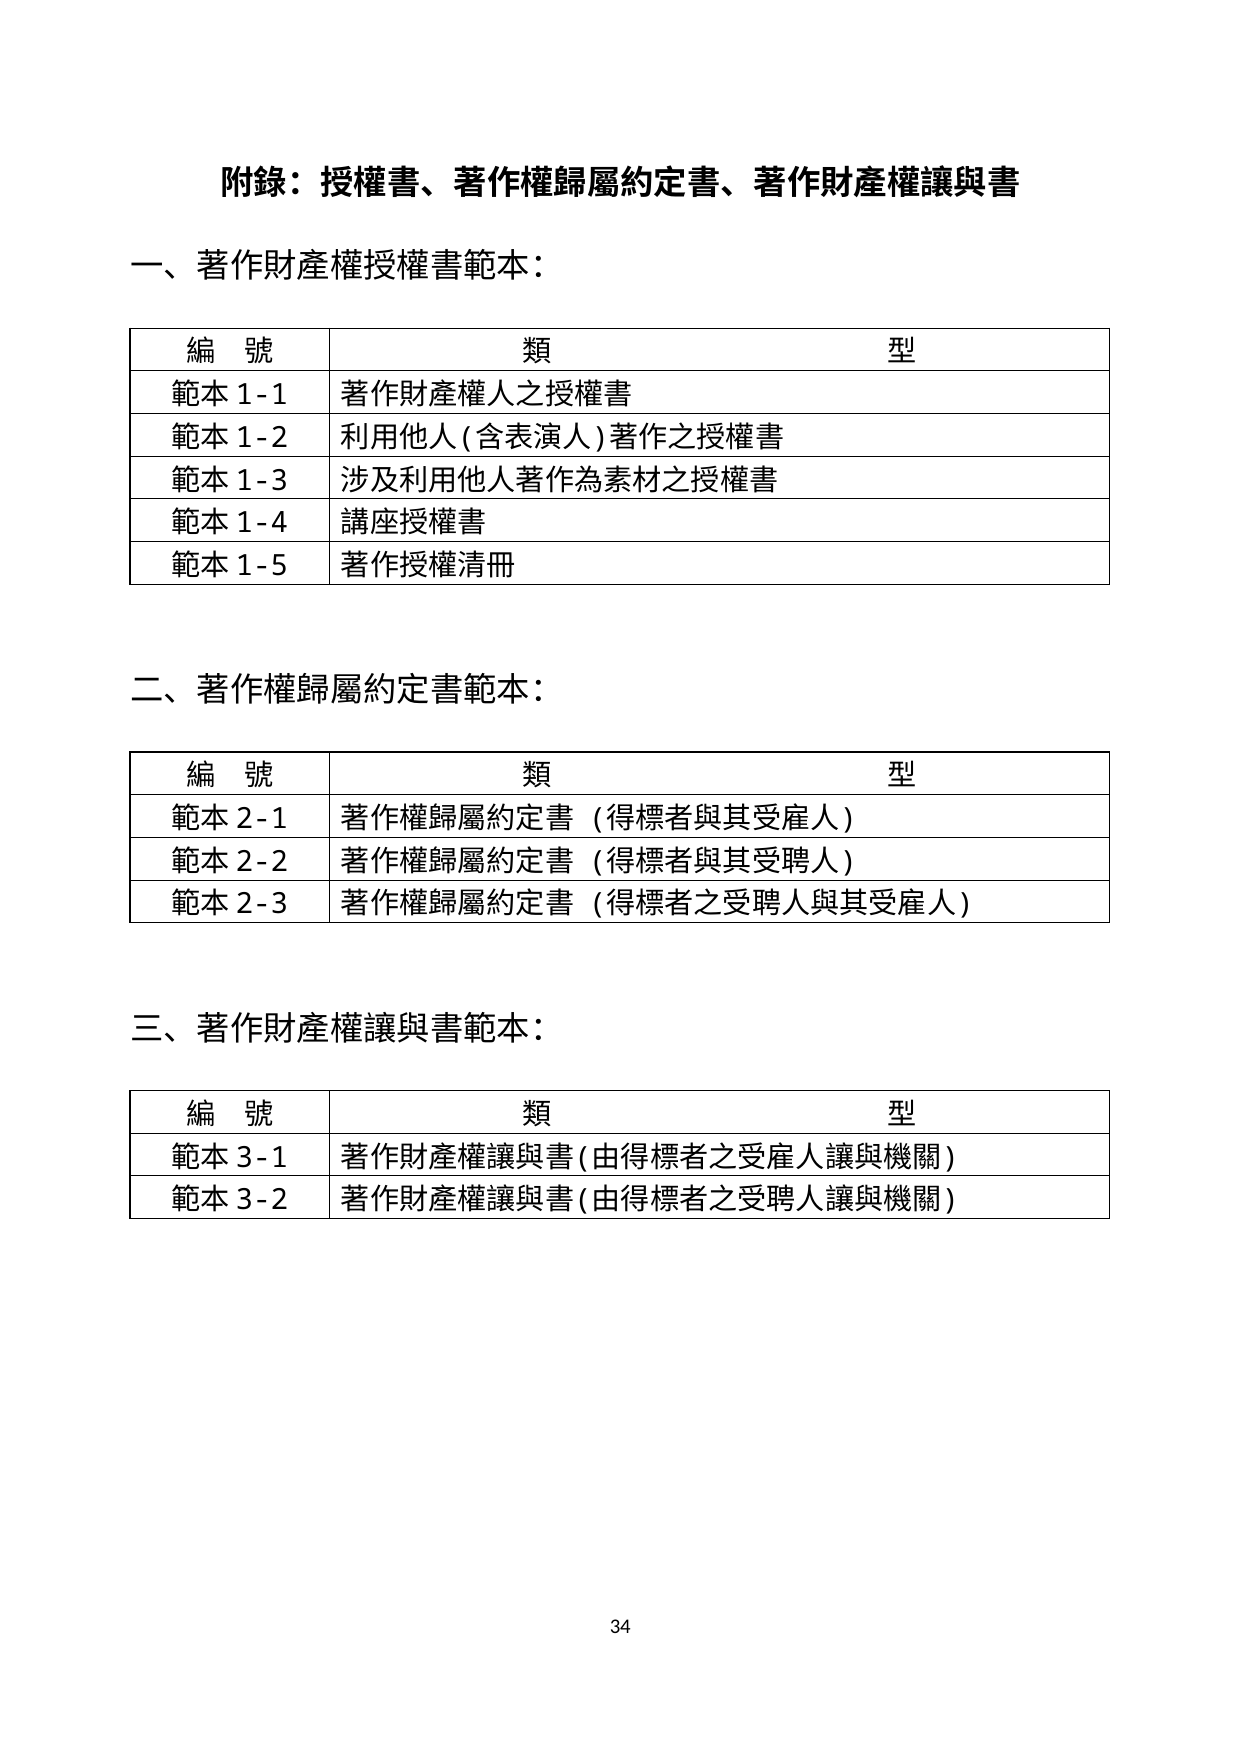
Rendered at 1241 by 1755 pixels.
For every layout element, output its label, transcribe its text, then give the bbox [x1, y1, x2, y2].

text 附錄：授權書、著作權歸屬約定書、著作財產權讓與書 [130, 161, 1110, 202]
table_cell 著作財產權人之授權書 [330, 371, 1109, 413]
table_cell 範本1-3 [131, 457, 329, 498]
table_header 編 號 [131, 329, 329, 370]
table_cell 著作財產權讓與書(由得標者之受雇人讓與機關) [330, 1134, 1109, 1175]
table_cell 講座授權書 [330, 499, 1109, 541]
table_cell 利用他人(含表演人)著作之授權書 [330, 414, 1109, 456]
text 二、著作權歸屬約定書範本： [130, 668, 1110, 710]
table_cell 著作權歸屬約定書 (得標者與其受聘人) [330, 838, 1109, 879]
table_cell 著作財產權讓與書(由得標者之受聘人讓與機關) [330, 1176, 1109, 1218]
table_cell 範本1-4 [131, 499, 329, 541]
table_cell 著作權歸屬約定書 (得標者之受聘人與其受雇人) [330, 881, 1109, 922]
table_header 編 號 [131, 1091, 329, 1133]
table_header 類 型 [330, 1091, 1109, 1133]
table_header 類 型 [330, 753, 1109, 794]
table_cell 範本2-1 [131, 795, 329, 837]
table_cell 範本3-2 [131, 1176, 329, 1218]
table_cell 範本3-1 [131, 1134, 329, 1175]
table_cell 範本2-2 [131, 838, 329, 879]
table_cell 範本1-2 [131, 414, 329, 456]
text 一、著作財產權授權書範本： [130, 244, 1110, 286]
table_header 編 號 [131, 753, 329, 794]
table_cell 涉及利用他人著作為素材之授權書 [330, 457, 1109, 498]
table_header 類 型 [330, 329, 1109, 370]
table_cell 範本1-1 [131, 371, 329, 413]
table_cell 範本1-5 [131, 542, 329, 584]
text 三、著作財產權讓與書範本： [130, 1007, 1110, 1048]
table_cell 著作授權清冊 [330, 542, 1109, 584]
table_cell 範本2-3 [131, 881, 329, 922]
table_cell 著作權歸屬約定書 (得標者與其受雇人) [330, 795, 1109, 837]
